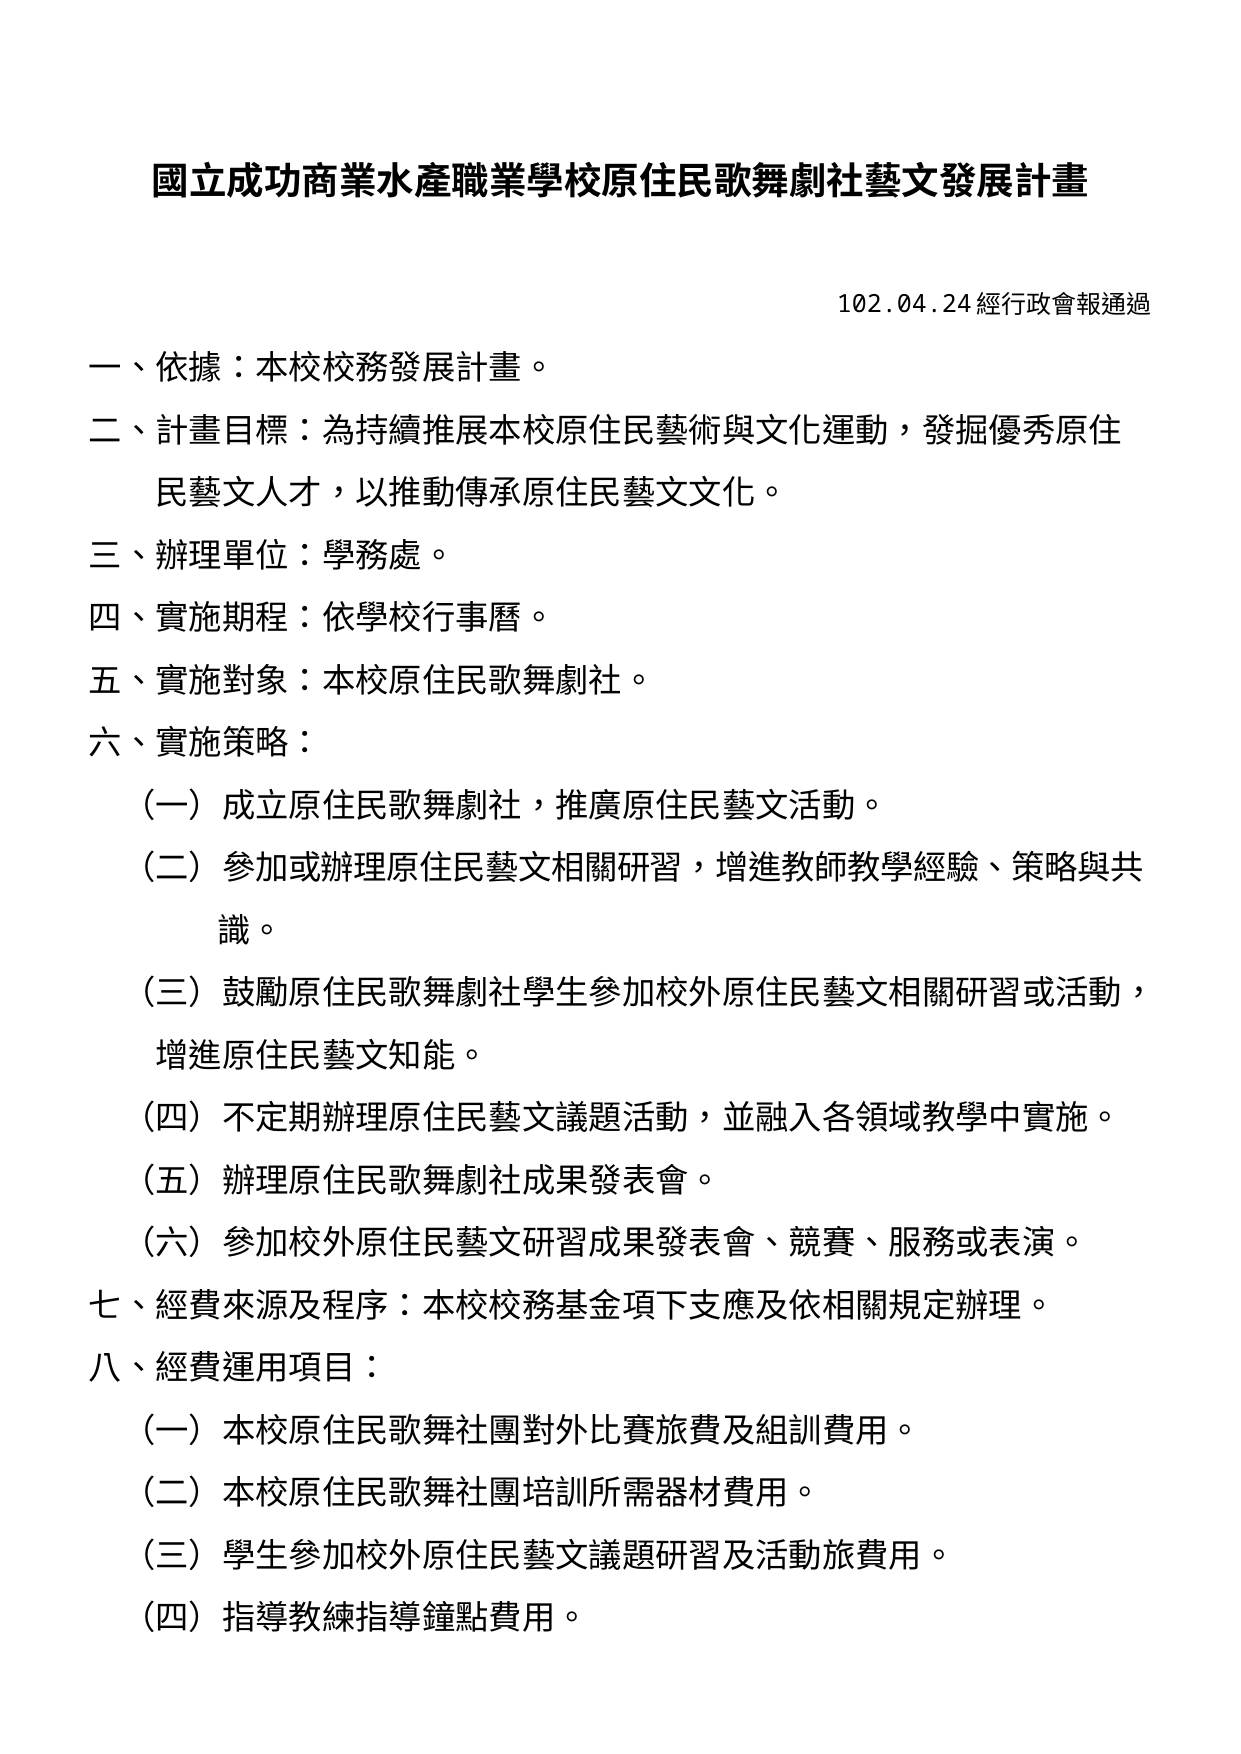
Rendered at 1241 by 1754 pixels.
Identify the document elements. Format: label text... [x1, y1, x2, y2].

text 三、辦理單位：學務處。 [89, 511, 1152, 573]
text （四）指導教練指導鐘點費用。 [89, 1573, 1152, 1636]
text 五、實施對象：本校原住民歌舞劇社。 [89, 636, 1152, 698]
text 二、計畫目標：為持續推展本校原住民藝術與文化運動，發掘優秀原住民藝文人才，以推動傳承原住民藝文文化。 [89, 386, 1152, 511]
text 102.04.24經行政會報通過 [89, 261, 1152, 323]
text （四）不定期辦理原住民藝文議題活動，並融入各領域教學中實施。 [89, 1073, 1152, 1136]
text （一）成立原住民歌舞劇社，推廣原住民藝文活動。 [89, 761, 1152, 823]
text （三）學生參加校外原住民藝文議題研習及活動旅費用。 [89, 1511, 1152, 1573]
text 四、實施期程：依學校行事曆。 [89, 573, 1152, 636]
text （二）本校原住民歌舞社團培訓所需器材費用。 [89, 1448, 1152, 1511]
text （一）本校原住民歌舞社團對外比賽旅費及組訓費用。 [89, 1386, 1152, 1448]
text （三）鼓勵原住民歌舞劇社學生參加校外原住民藝文相關研習或活動，增進原住民藝文知能。 [89, 948, 1152, 1073]
text 國立成功商業水產職業學校原住民歌舞劇社藝文發展計畫 [89, 136, 1152, 198]
text 一、依據：本校校務發展計畫。 [89, 323, 1152, 386]
text 七、經費來源及程序：本校校務基金項下支應及依相關規定辦理。 [89, 1261, 1152, 1323]
text （六）參加校外原住民藝文研習成果發表會、競賽、服務或表演。 [89, 1198, 1152, 1261]
text （五）辦理原住民歌舞劇社成果發表會。 [89, 1136, 1152, 1198]
text 八、經費運用項目： [89, 1323, 1152, 1386]
text 六、實施策略： [89, 698, 1152, 761]
text （二）參加或辦理原住民藝文相關研習，增進教師教學經驗、策略與共識。 [89, 823, 1152, 948]
